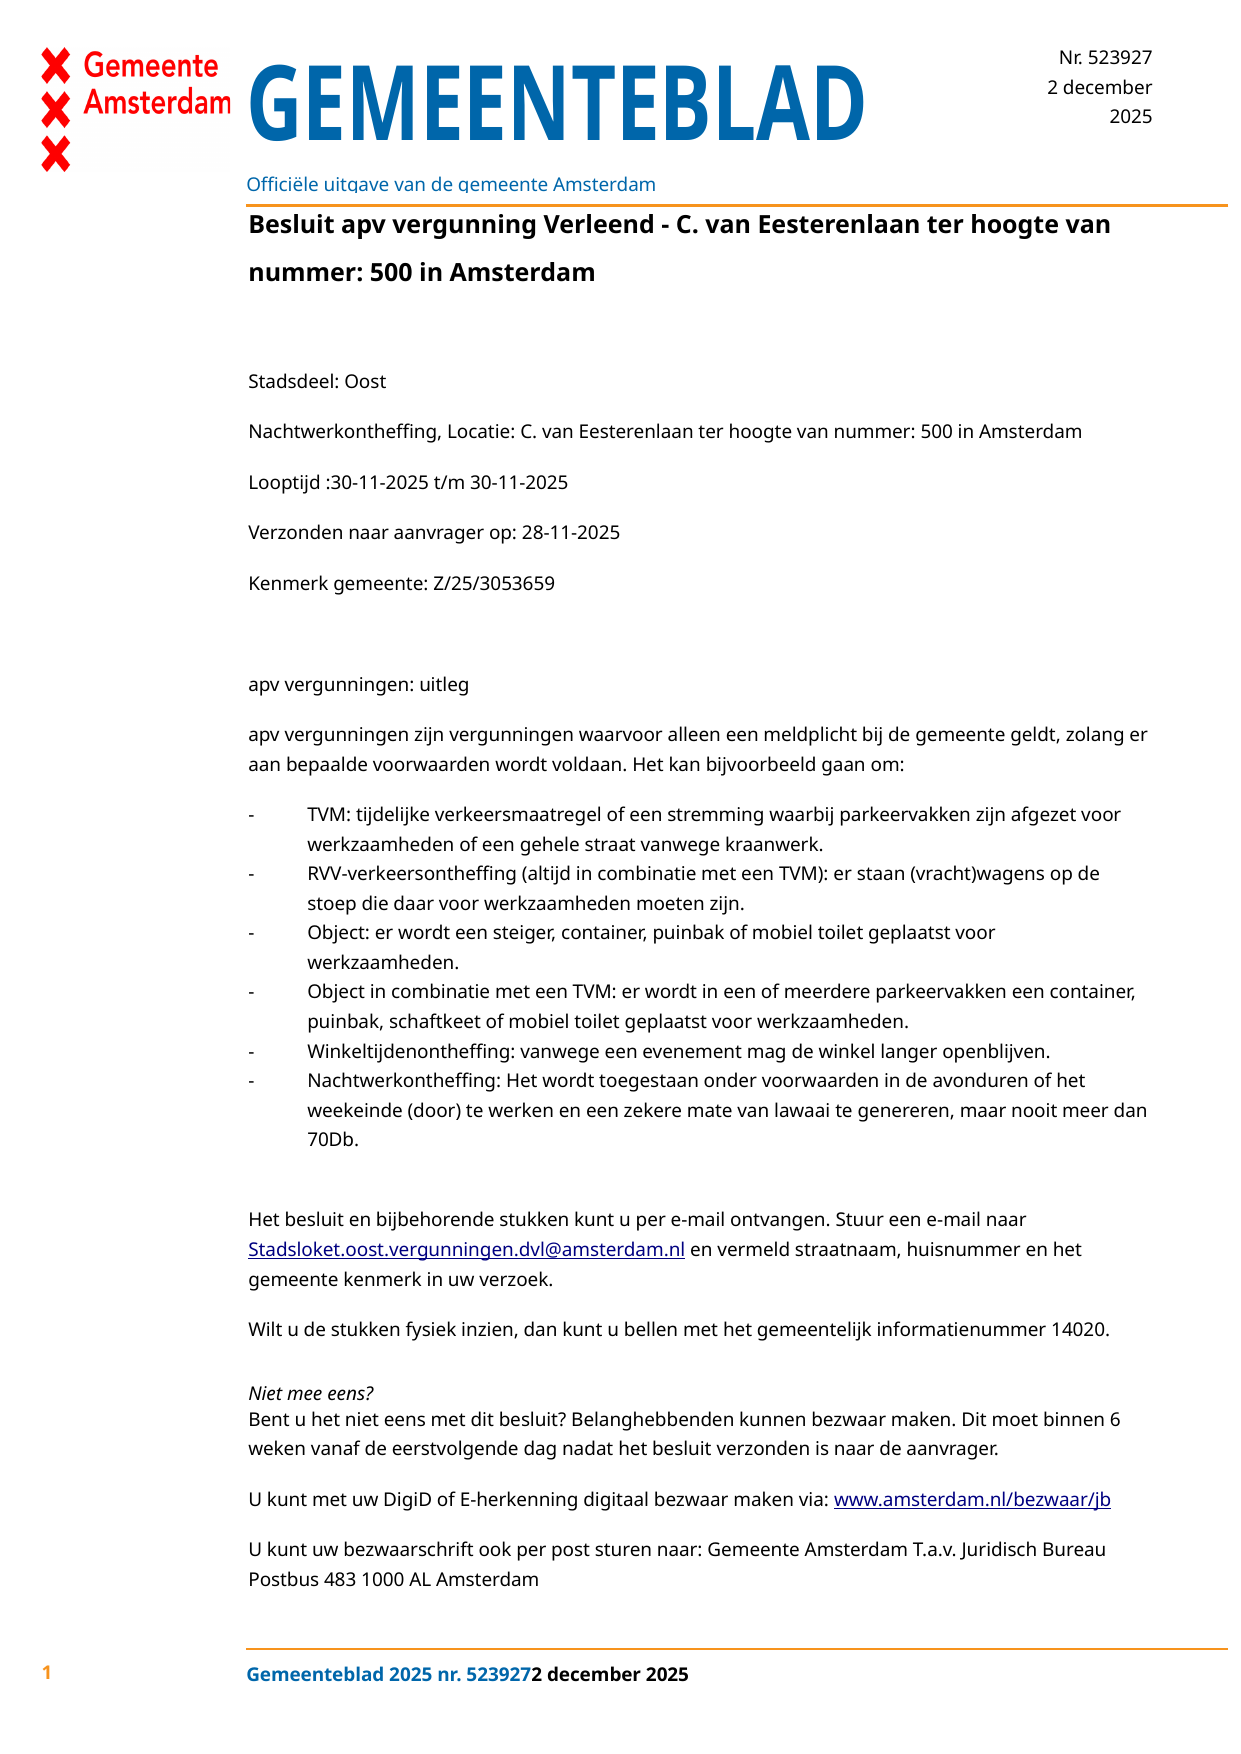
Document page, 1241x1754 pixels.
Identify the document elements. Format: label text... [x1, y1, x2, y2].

text Looptijd :30-11-2025 t/m 30-11-2025 [248, 469, 1152, 495]
text apv vergunningen: uitleg [248, 671, 1152, 697]
text Wilt u de stukken fysiek inzien, dan kunt u bellen met het gemeentelijk informatienummer 14020. [248, 1316, 1152, 1342]
text Kenmerk gemeente: Z/25/3053659 [248, 570, 1152, 596]
list Nachtwerkontheffing: Het wordt toegestaan onder voorwaarden in de avonduren of het weekeinde (door) te werken en een zekere mate van lawaai te genereren, maar nooit meer dan 70Db. [248, 1067, 1152, 1152]
text Het besluit en bijbehorende stukken kunt u per e-mail ontvangen. Stuur een e-mail naar Stadsloket.oost.vergunningen.dvl@amsterdam.nl en vermeld straatnaam, huisnummer en het gemeente kenmerk in uw verzoek. [248, 1207, 1152, 1292]
text U kunt uw bezwaarschrift ook per post sturen naar: Gemeente Amsterdam T.a.v. Juridisch Bureau Postbus 483 1000 AL Amsterdam [248, 1536, 1152, 1592]
text Nachtwerkontheffing, Locatie: C. van Eesterenlaan ter hoogte van nummer: 500 in Amsterdam [248, 419, 1152, 444]
list Winkeltijdenontheffing: vanwege een evenement mag de winkel langer openblijven. [248, 1038, 1152, 1064]
text apv vergunningen zijn vergunningen waarvoor alleen een meldplicht bij de gemeente geldt, zolang er aan bepaalde voorwaarden wordt voldaan. Het kan bijvoorbeeld gaan om: [248, 721, 1152, 777]
text Stadsdeel: Oost [248, 368, 1152, 394]
text U kunt met uw DigiD of E-herkenning digitaal bezwaar maken via: www.amsterdam.nl/bezwaar/jb [248, 1486, 1152, 1512]
text Bent u het niet eens met dit besluit? Belanghebbenden kunnen bezwaar maken. Dit moet binnen 6 weken vanaf de eerstvolgende dag nadat het besluit verzonden is naar de aanvrager. [248, 1406, 1152, 1461]
list Object: er wordt een steiger, container, puinbak of mobiel toilet geplaatst voor werkzaamheden. [248, 919, 1152, 975]
text Niet mee eens? [248, 1380, 1152, 1406]
list RVV-verkeersontheffing (altijd in combinatie met een TVM): er staan (vracht)wagens op de stoep die daar voor werkzaamheden moeten zijn. [248, 860, 1152, 916]
list Object in combinatie met een TVM: er wordt in een of meerdere parkeervakken een container, puinbak, schaftkeet of mobiel toilet geplaatst voor werkzaamheden. [248, 979, 1152, 1034]
text Verzonden naar aanvrager op: 28-11-2025 [248, 519, 1152, 545]
picture [41, 47, 231, 172]
text Besluit apv vergunning Verleend - C. van Eesterenlaan ter hoogte van nummer: 500 in Amsterdam [248, 207, 1152, 288]
list TVM: tijdelijke verkeersmaatregel of een stremming waarbij parkeervakken zijn afgezet voor werkzaamheden of een gehele straat vanwege kraanwerk. [248, 801, 1152, 857]
